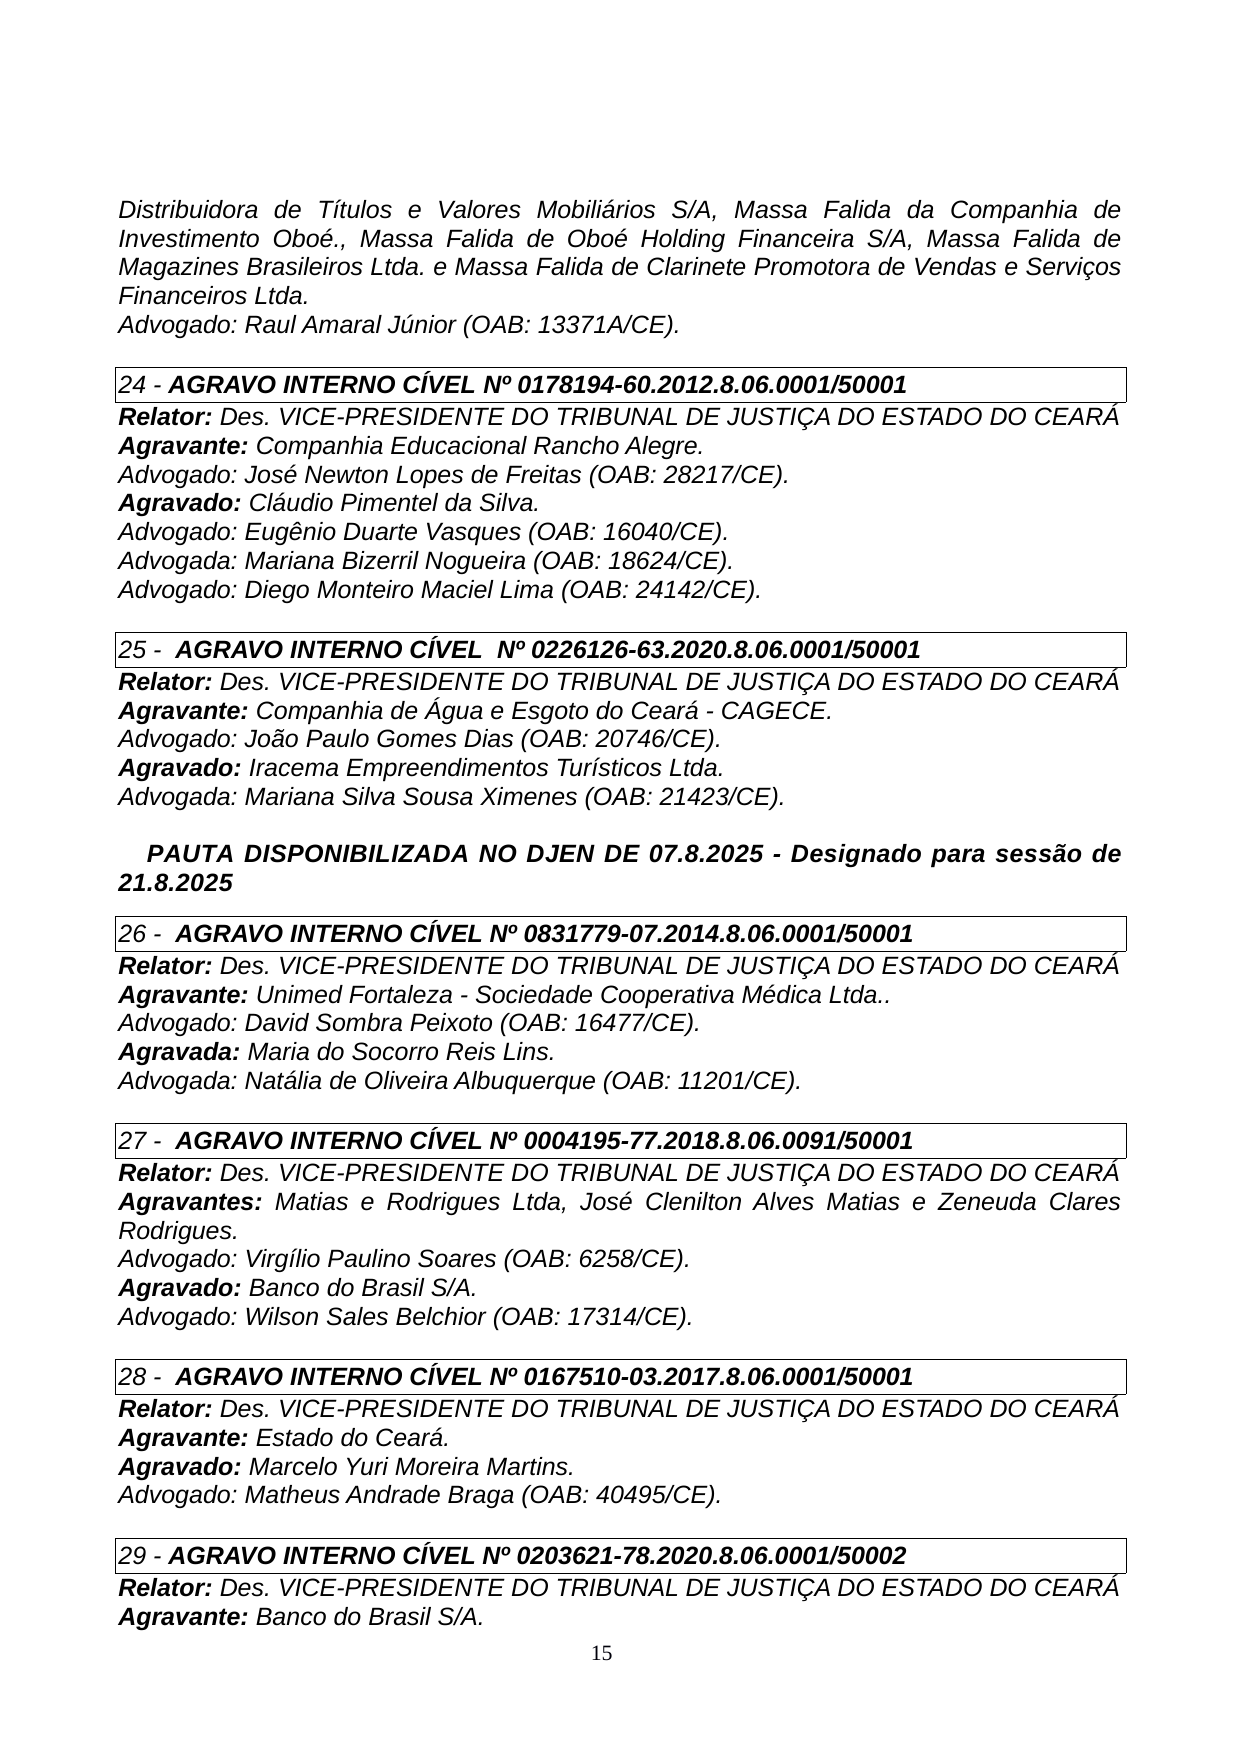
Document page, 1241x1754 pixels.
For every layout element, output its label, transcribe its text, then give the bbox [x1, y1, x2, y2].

text Agravante: Unimed Fortaleza - Sociedade Cooperativa Médica Ltda.. [118, 979, 1123, 1008]
text 29 - AGRAVO INTERNO CÍVEL Nº 0203621-78.2020.8.06.0001/50002 [116, 1539, 1126, 1573]
text Advogado: Matheus Andrade Braga (OAB: 40495/CE). [118, 1480, 1123, 1509]
text 26 - AGRAVO INTERNO CÍVEL Nº 0831779-07.2014.8.06.0001/50001 [116, 917, 1126, 951]
text Advogado: Wilson Sales Belchior (OAB: 17314/CE). [118, 1302, 1123, 1331]
text Relator: Des. VICE-PRESIDENTE DO TRIBUNAL DE JUSTIÇA DO ESTADO DO CEARÁ [118, 1395, 1123, 1423]
text Advogado: José Newton Lopes de Freitas (OAB: 28217/CE). [118, 459, 1123, 488]
text Agravado: Iracema Empreendimentos Turísticos Ltda. [118, 753, 1123, 782]
text Distribuidora de Títulos e Valores Mobiliários S/A, Massa Falida da Companhia de Investimento Oboé., Massa Falida de Oboé Holding Financeira S/A, Massa Falida de Magazines Brasileiros Ltda. e Massa Falida de Clarinete Promotora de Vendas e Serviços Financeiros Ltda. [118, 195, 1123, 310]
text Relator: Des. VICE-PRESIDENTE DO TRIBUNAL DE JUSTIÇA DO ESTADO DO CEARÁ [118, 668, 1123, 696]
text Agravado: Banco do Brasil S/A. [118, 1273, 1123, 1302]
text Advogada: Natália de Oliveira Albuquerque (OAB: 11201/CE). [118, 1066, 1123, 1094]
text Relator: Des. VICE-PRESIDENTE DO TRIBUNAL DE JUSTIÇA DO ESTADO DO CEARÁ [118, 403, 1123, 431]
text 27 - AGRAVO INTERNO CÍVEL Nº 0004195-77.2018.8.06.0091/50001 [116, 1124, 1126, 1158]
text Agravante: Companhia de Água e Esgoto do Ceará - CAGECE. [118, 696, 1123, 724]
text Advogado: Virgílio Paulino Soares (OAB: 6258/CE). [118, 1244, 1123, 1273]
text Agravante: Estado do Ceará. [118, 1423, 1123, 1452]
text Agravante: Companhia Educacional Rancho Alegre. [118, 431, 1123, 459]
text 25 - AGRAVO INTERNO CÍVEL Nº 0226126-63.2020.8.06.0001/50001 [116, 633, 1126, 667]
text Advogado: Diego Monteiro Maciel Lima (OAB: 24142/CE). [118, 574, 1123, 603]
text 24 - AGRAVO INTERNO CÍVEL Nº 0178194-60.2012.8.06.0001/50001 [116, 368, 1126, 402]
text Agravado: Cláudio Pimentel da Silva. [118, 488, 1123, 517]
text Advogada: Mariana Silva Sousa Ximenes (OAB: 21423/CE). [118, 782, 1123, 811]
text Relator: Des. VICE-PRESIDENTE DO TRIBUNAL DE JUSTIÇA DO ESTADO DO CEARÁ [118, 952, 1123, 979]
text 28 - AGRAVO INTERNO CÍVEL Nº 0167510-03.2017.8.06.0001/50001 [116, 1360, 1126, 1394]
text Advogado: David Sombra Peixoto (OAB: 16477/CE). [118, 1008, 1123, 1037]
text Relator: Des. VICE-PRESIDENTE DO TRIBUNAL DE JUSTIÇA DO ESTADO DO CEARÁ [118, 1574, 1123, 1601]
text Agravante: Banco do Brasil S/A. [118, 1601, 1123, 1630]
text  PAUTA DISPONIBILIZADA NO DJEN DE 07.8.2025 - Designado para sessão de 21.8.2025 [118, 839, 1123, 897]
text Agravantes: Matias e Rodrigues Ltda, José Clenilton Alves Matias e Zeneuda Clares Rodrigues. [118, 1187, 1123, 1244]
text Advogada: Mariana Bizerril Nogueira (OAB: 18624/CE). [118, 546, 1123, 574]
text Advogado: João Paulo Gomes Dias (OAB: 20746/CE). [118, 724, 1123, 753]
text Agravado: Marcelo Yuri Moreira Martins. [118, 1452, 1123, 1480]
text Advogado: Eugênio Duarte Vasques (OAB: 16040/CE). [118, 517, 1123, 546]
text Agravada: Maria do Socorro Reis Lins. [118, 1037, 1123, 1066]
text Relator: Des. VICE-PRESIDENTE DO TRIBUNAL DE JUSTIÇA DO ESTADO DO CEARÁ [118, 1159, 1123, 1187]
text Advogado: Raul Amaral Júnior (OAB: 13371A/CE). [118, 310, 1123, 338]
